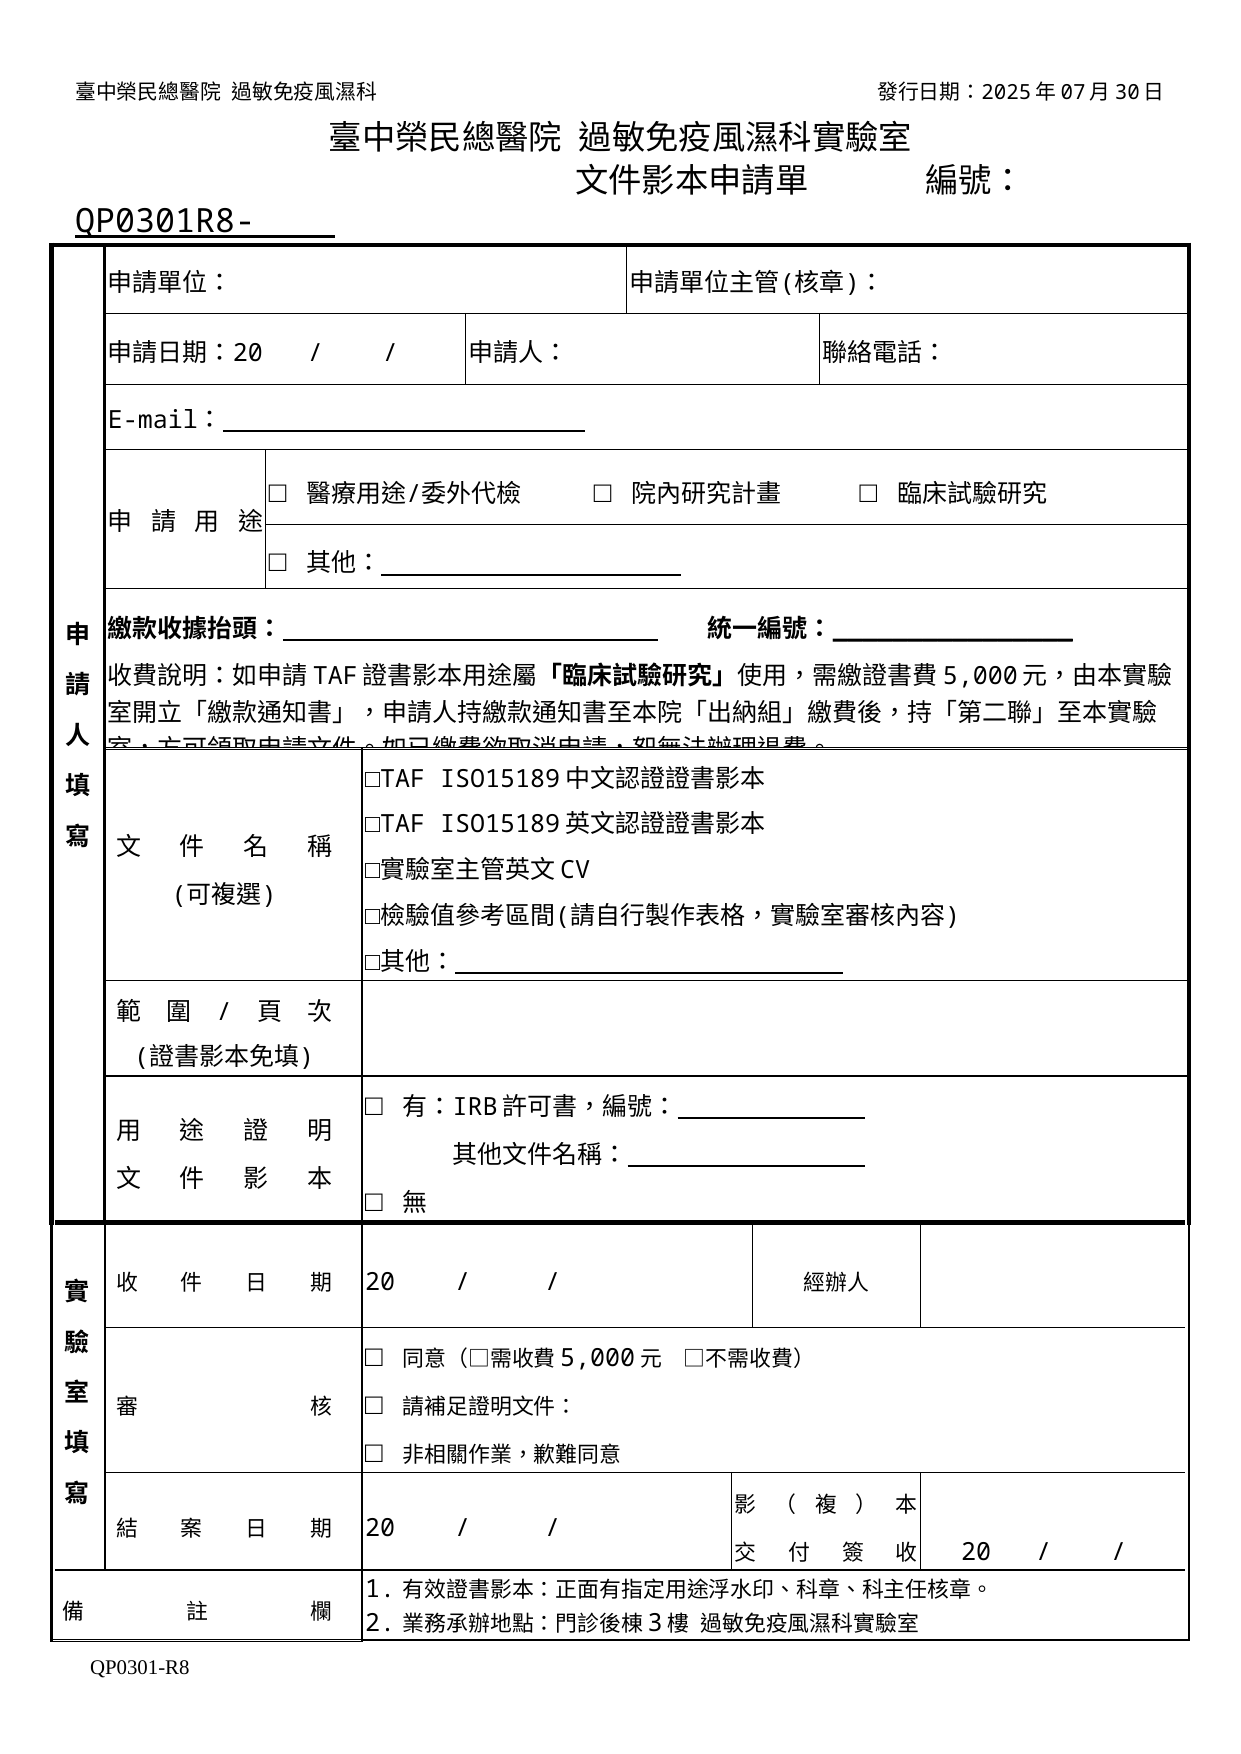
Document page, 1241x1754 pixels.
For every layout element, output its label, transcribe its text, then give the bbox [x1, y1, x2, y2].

table_cell 繳款收據抬頭： 統一編號：________________ 收費說明：如申請TAF證書影本用途屬「臨床試驗研究」使用，需繳證書費5,000元，由本實驗室開立「繳款通知書」，申請人持繳款通知書至本院「出納組」繳費後，持「第二聯」至本實驗室，方可領取申請文件。如已繳費欲取消申請，恕無法辦理退費。 [106, 589, 1187, 747]
table_cell [920, 1326, 1188, 1472]
table_cell 結案日期 [106, 1473, 361, 1569]
table_cell 審核 [106, 1328, 361, 1472]
table_cell 有效證書影本：正面有指定用途浮水印、科章、科主任核章。 業務承辦地點：門診後棟3樓 過敏免疫風濕科實驗室 [363, 1569, 1188, 1639]
table_cell 經辦人 [753, 1225, 920, 1326]
table_cell 20 / / [363, 1225, 752, 1326]
table_cell □TAF ISO15189中文認證證書影本 □TAF ISO15189英文認證證書影本 □實驗室主管英文CV □檢驗值參考區間(請自行製作表格，實驗室審核內容) □其他： [363, 750, 1187, 979]
table_cell 同意（□需收費5,000元 □不需收費） 請補足證明文件： 非相關作業，歉難同意 [363, 1328, 920, 1472]
text 文件影本申請單 編號：QP0301R8- [75, 158, 1165, 243]
table_cell 院內研究計畫 [591, 450, 856, 524]
table_cell 醫療用途/委外代檢 [266, 450, 591, 524]
table_cell 其他： [266, 525, 1187, 588]
table_cell [921, 1220, 1188, 1326]
table_cell 用途證明 文件影本 [106, 1077, 361, 1220]
table_cell 申請日期：20 / / [106, 314, 465, 384]
table_cell 臨床試驗研究 [856, 450, 1187, 524]
table_header 申請單位主管(核章)： [627, 247, 1187, 313]
table_cell 申請人： [466, 314, 819, 384]
table_cell 備註欄 [53, 1569, 361, 1639]
table_header 申 請 人 填 寫 [54, 247, 103, 1220]
table_cell E-mail： [106, 385, 1187, 449]
table_cell 有：IRB許可書，編號： 其他文件名稱： 無 [363, 1077, 1187, 1220]
table_cell 影（複）本 交付簽收 [732, 1473, 920, 1569]
table_cell 申請用途 [106, 450, 265, 588]
table_cell 範圍/頁次 (證書影本免填) [106, 981, 361, 1075]
table_cell 收件日期 [106, 1225, 361, 1326]
table_cell 文件名稱 (可複選) [106, 750, 361, 979]
table_header 申請單位： [106, 247, 626, 313]
table_cell 聯絡電話： [820, 314, 1187, 384]
text 臺中榮民總醫院 過敏免疫風濕科實驗室 [75, 115, 1165, 158]
table_cell [363, 981, 1187, 1075]
table_cell 20 / / [363, 1473, 731, 1569]
table_cell 實 驗 室 填 寫 [53, 1220, 104, 1569]
table_cell 20 / / [921, 1472, 1188, 1569]
